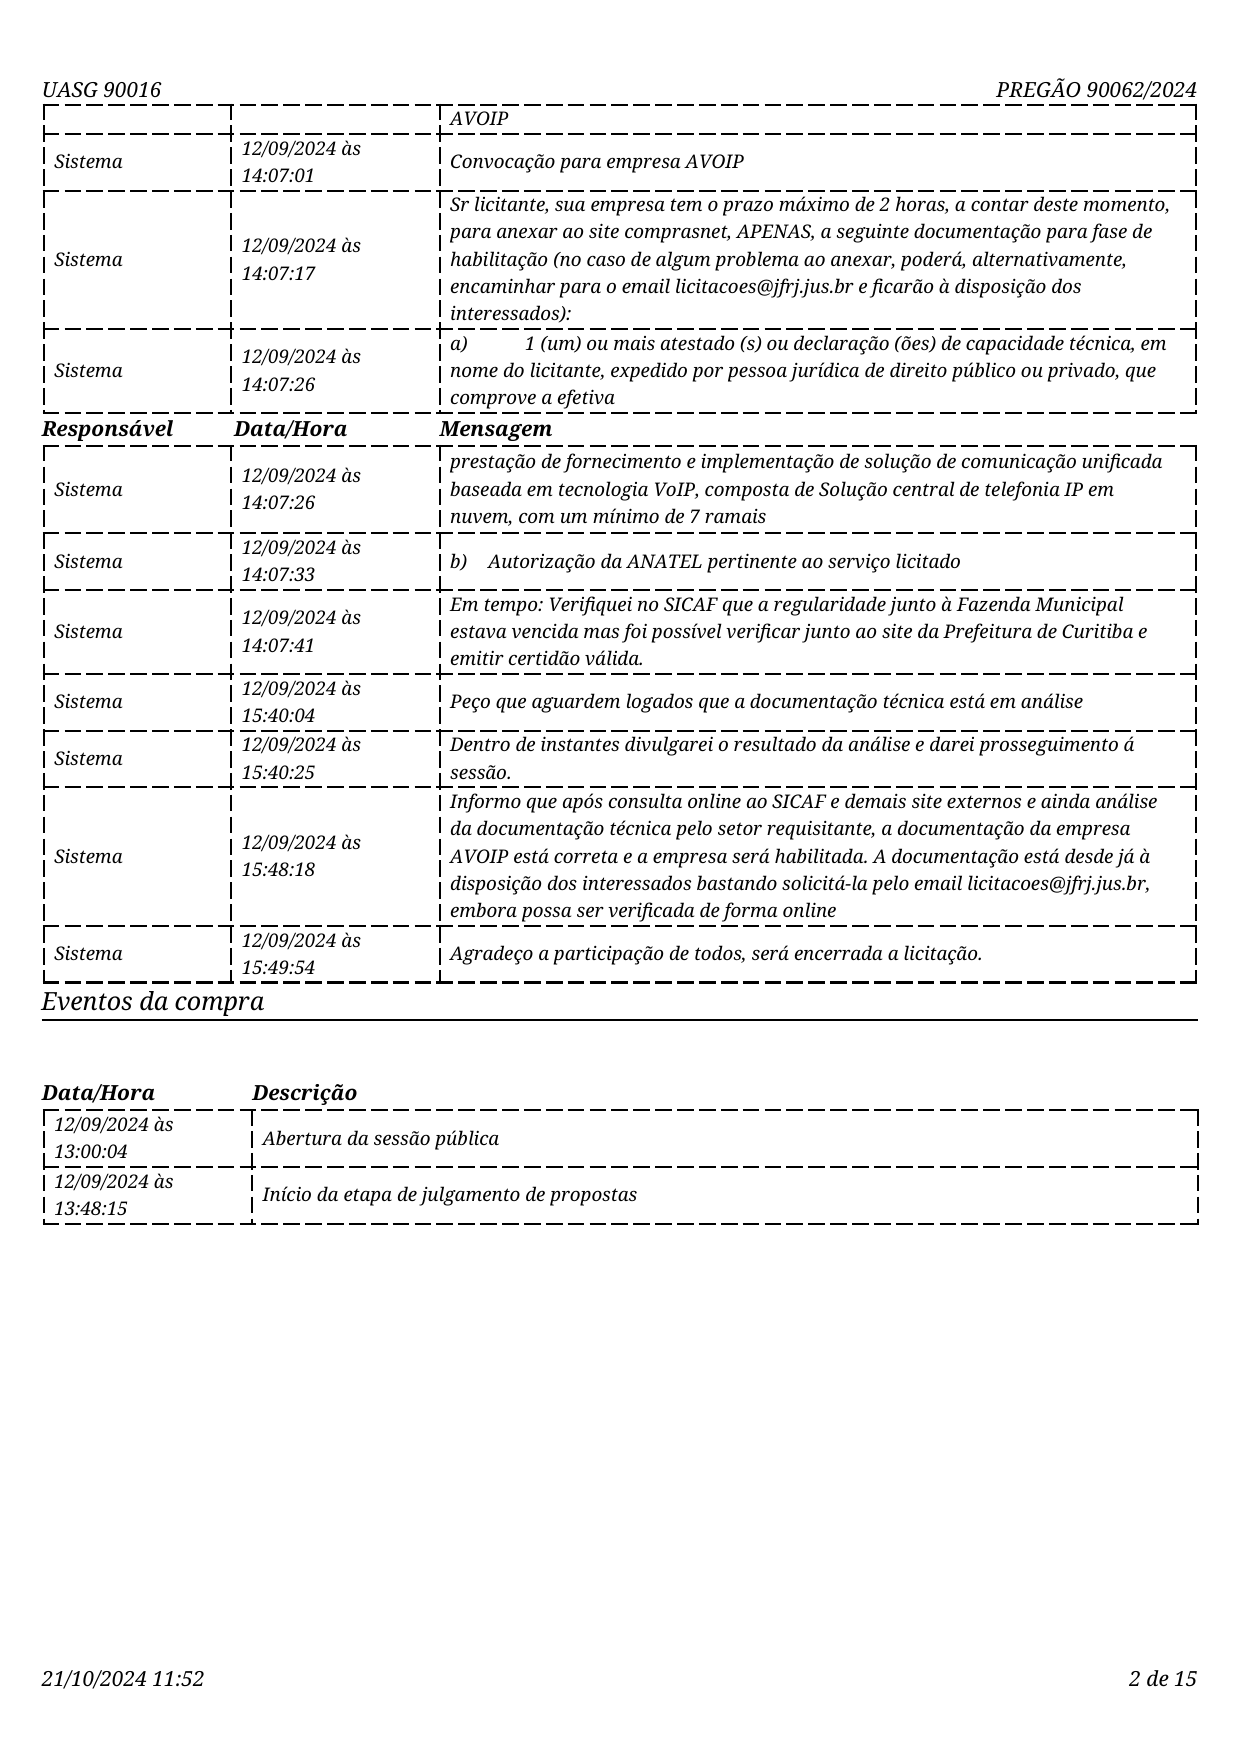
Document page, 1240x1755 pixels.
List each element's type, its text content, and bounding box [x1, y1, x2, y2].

table_cell Sistema [44, 328, 231, 412]
table_cell Sistema [44, 730, 231, 786]
table_cell [44, 104, 231, 133]
table_cell Sistema [44, 133, 231, 189]
table_cell 12/09/2024 às 15:40:04 [231, 673, 439, 729]
table_cell Em tempo: Verifiquei no SICAF que a regularidade junto à Fazenda Municipal estava vencida mas foi possível verificar junto ao site da Prefeitura de Curitiba e emitir certidão válida. [440, 589, 1196, 673]
table_header Abertura da sessão pública [252, 1109, 1198, 1166]
table_cell 12/09/2024 às 15:49:54 [231, 925, 439, 981]
text Data/Hora Descrição [42, 1078, 1199, 1107]
table_cell 12/09/2024 às 14:07:01 [231, 133, 439, 189]
table_cell Convocação para empresa AVOIP [440, 133, 1196, 189]
table_header 12/09/2024 às 14:07:26 [231, 445, 439, 532]
table_cell Sr licitante, sua empresa tem o prazo máximo de 2 horas, a contar deste momento, para anexar ao site comprasnet, APENAS, a seguinte documentação para fase de habilitação (no caso de algum problema ao anexar, poderá, alternativamente, encaminhar para o email licitacoes@jfrj.jus.br e ficarão à disposição dos interessados): [440, 190, 1196, 328]
table_cell Sistema [44, 786, 231, 925]
table_cell Informo que após consulta online ao SICAF e demais site externos e ainda análise da documentação técnica pelo setor requisitante, a documentação da empresa AVOIP está correta e a empresa será habilitada. A documentação está desde já à disposição dos interessados bastando solicitá-la pelo email licitacoes@jfrj.jus.br, embora possa ser verificada de forma online [440, 786, 1196, 925]
table_cell 12/09/2024 às 15:40:25 [231, 730, 439, 786]
table_cell a) 1 (um) ou mais atestado (s) ou declaração (ões) de capacidade técnica, em nome do licitante, expedido por pessoa jurídica de direito público ou privado, que comprove a efetiva [440, 328, 1196, 412]
table_cell [231, 104, 439, 133]
table_cell Início da etapa de julgamento de propostas [252, 1166, 1198, 1222]
table_cell Sistema [44, 673, 231, 729]
table_cell 12/09/2024 às 14:07:26 [231, 328, 439, 412]
table_cell AVOIP [440, 104, 1196, 133]
table_cell Sistema [44, 925, 231, 981]
table_header 12/09/2024 às 13:00:04 [44, 1109, 252, 1166]
table_header Sistema [44, 445, 231, 532]
subtitle Eventos da compra [41, 983, 1199, 1018]
text Responsável Data/Hora Mensagem [42, 414, 1199, 442]
table_cell Peço que aguardem logados que a documentação técnica está em análise [440, 673, 1196, 729]
table_cell 12/09/2024 às 14:07:33 [231, 532, 439, 589]
table_cell 12/09/2024 às 15:48:18 [231, 786, 439, 925]
table_cell b) Autorização da ANATEL pertinente ao serviço licitado [440, 532, 1196, 589]
table_cell Sistema [44, 589, 231, 673]
table_cell 12/09/2024 às 14:07:41 [231, 589, 439, 673]
table_cell 12/09/2024 às 13:48:15 [44, 1166, 252, 1222]
table_header prestação de fornecimento e implementação de solução de comunicação unificada baseada em tecnologia VoIP, composta de Solução central de telefonia IP em nuvem, com um mínimo de 7 ramais [440, 445, 1196, 532]
table_cell 12/09/2024 às 14:07:17 [231, 190, 439, 328]
table_cell Sistema [44, 190, 231, 328]
table_cell Agradeço a participação de todos, será encerrada a licitação. [440, 925, 1196, 981]
table_cell Sistema [44, 532, 231, 589]
table_cell Dentro de instantes divulgarei o resultado da análise e darei prosseguimento á sessão. [440, 730, 1196, 786]
